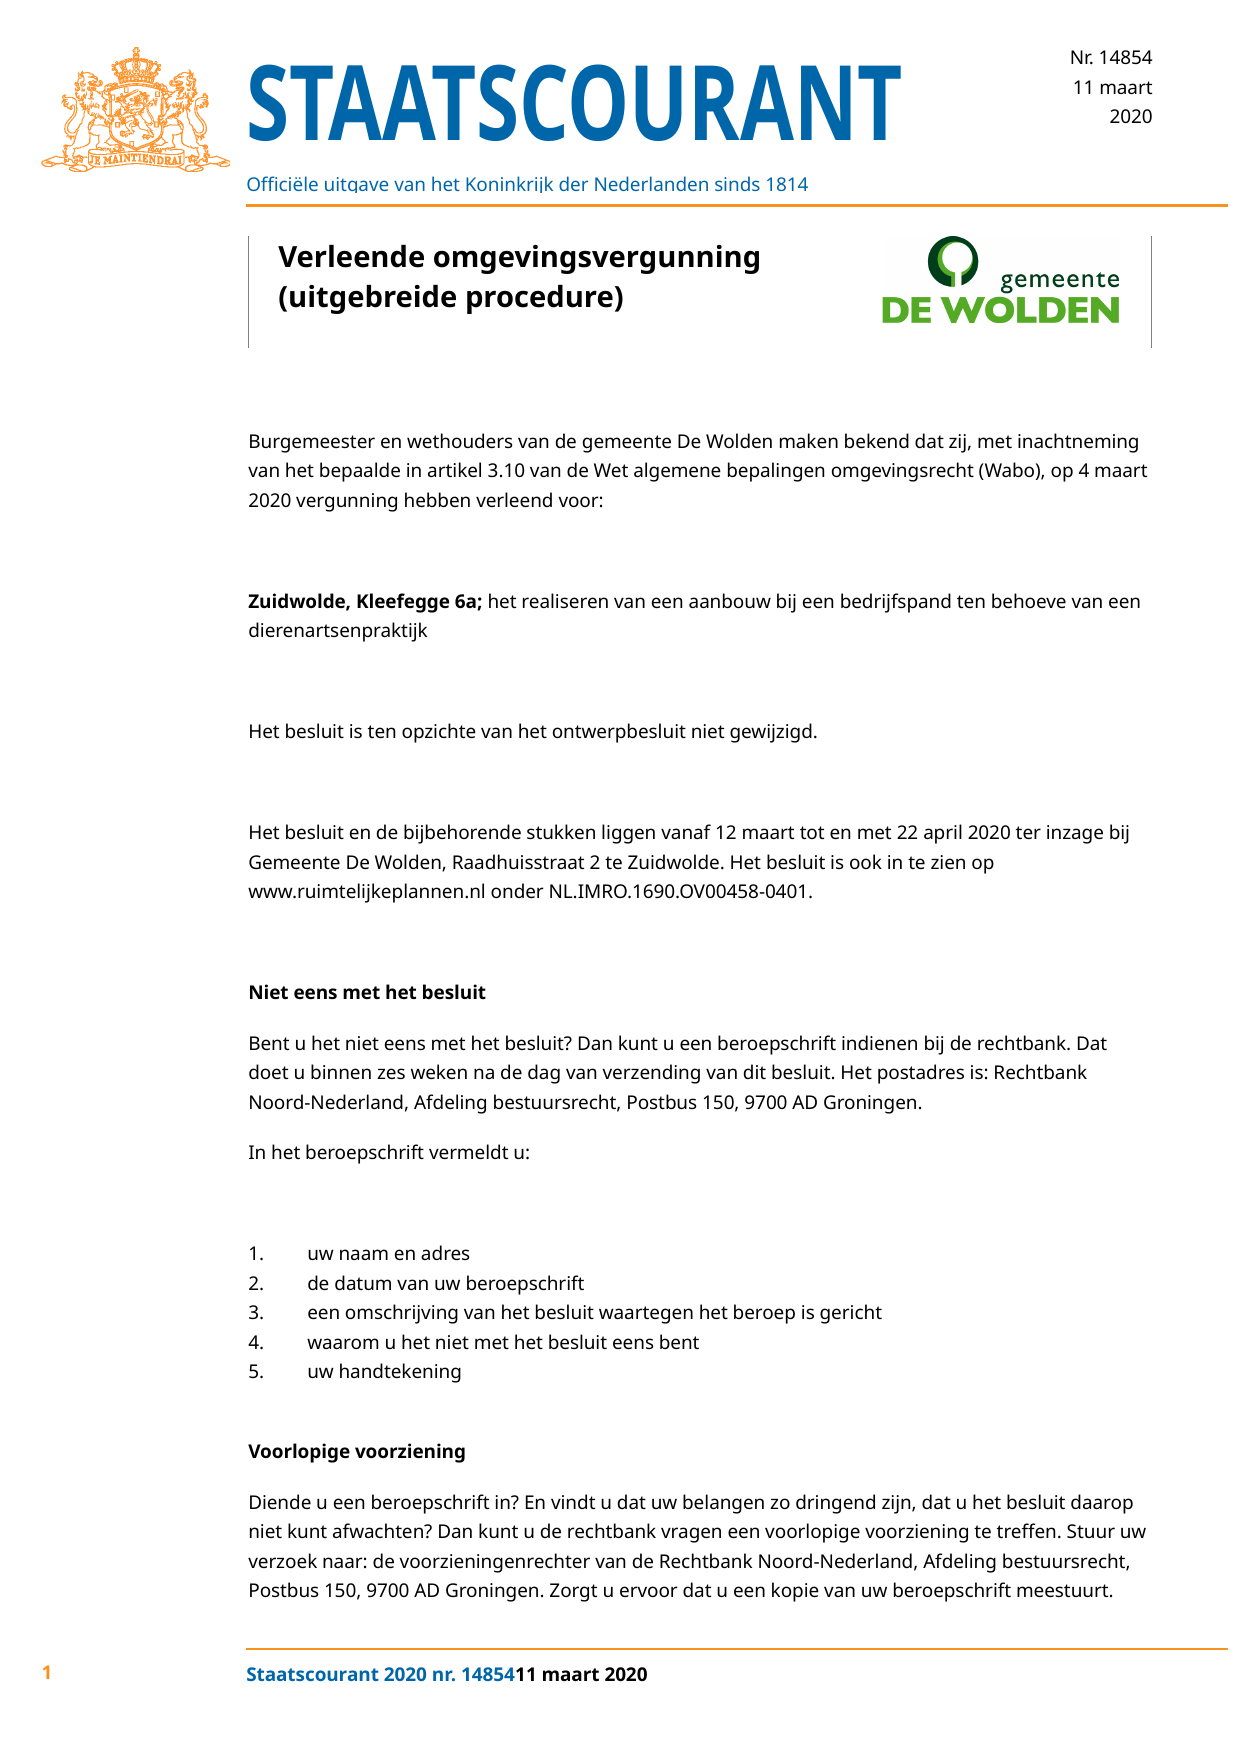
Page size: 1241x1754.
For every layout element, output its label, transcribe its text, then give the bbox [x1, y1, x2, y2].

table_header [1119, 236, 1151, 322]
table_header Verleende omgevingsvergunning (uitgebreide procedure) [249, 236, 850, 348]
text Het besluit en de bijbehorende stukken liggen vanaf 12 maart tot en met 22 april 2020 ter inzage bij Gemeente De Wolden, Raadhuisstraat 2 te Zuidwolde. Het besluit is ook in te zien op www.ruimtelijkeplannen.nl onder NL.IMRO.1690.OV00458-0401. [248, 819, 1152, 904]
table_header [850, 236, 882, 322]
text Zuidwolde, Kleefegge 6a; het realiseren van een aanbouw bij een bedrijfspand ten behoeve van een dierenartsenpraktijk [248, 588, 1152, 643]
text Niet eens met het besluit [248, 979, 1152, 1005]
list de datum van uw beroepschrift [248, 1270, 1152, 1296]
text Voorlopige voorziening [248, 1438, 1152, 1464]
picture [882, 236, 1119, 323]
text In het beroepschrift vermeldt u: [248, 1139, 1152, 1165]
list waarom u het niet met het besluit eens bent [248, 1329, 1152, 1355]
text Burgemeester en wethouders van de gemeente De Wolden maken bekend dat zij, met inachtneming van het bepaalde in artikel 3.10 van de Wet algemene bepalingen omgevingsrecht (Wabo), op 4 maart 2020 vergunning hebben verleend voor: [248, 428, 1152, 513]
picture [41, 47, 231, 172]
text Het besluit is ten opzichte van het ontwerpbesluit niet gewijzigd. [248, 718, 1152, 744]
list uw naam en adres [248, 1240, 1152, 1266]
table_header [850, 323, 1151, 348]
text Bent u het niet eens met het besluit? Dan kunt u een beroepschrift indienen bij de rechtbank. Dat doet u binnen zes weken na de dag van verzending van dit besluit. Het postadres is: Rechtbank Noord-Nederland, Afdeling bestuursrecht, Postbus 150, 9700 AD Groningen. [248, 1030, 1152, 1115]
list een omschrijving van het besluit waartegen het beroep is gericht [248, 1299, 1152, 1325]
text Diende u een beroepschrift in? En vindt u dat uw belangen zo dringend zijn, dat u het besluit daarop niet kunt afwachten? Dan kunt u de rechtbank vragen een voorlopige voorziening te treffen. Stuur uw verzoek naar: de voorzieningenrechter van de Rechtbank Noord-Nederland, Afdeling bestuursrecht, Postbus 150, 9700 AD Groningen. Zorgt u ervoor dat u een kopie van uw beroepschrift meestuurt. [248, 1489, 1152, 1603]
list uw handtekening [248, 1358, 1152, 1384]
